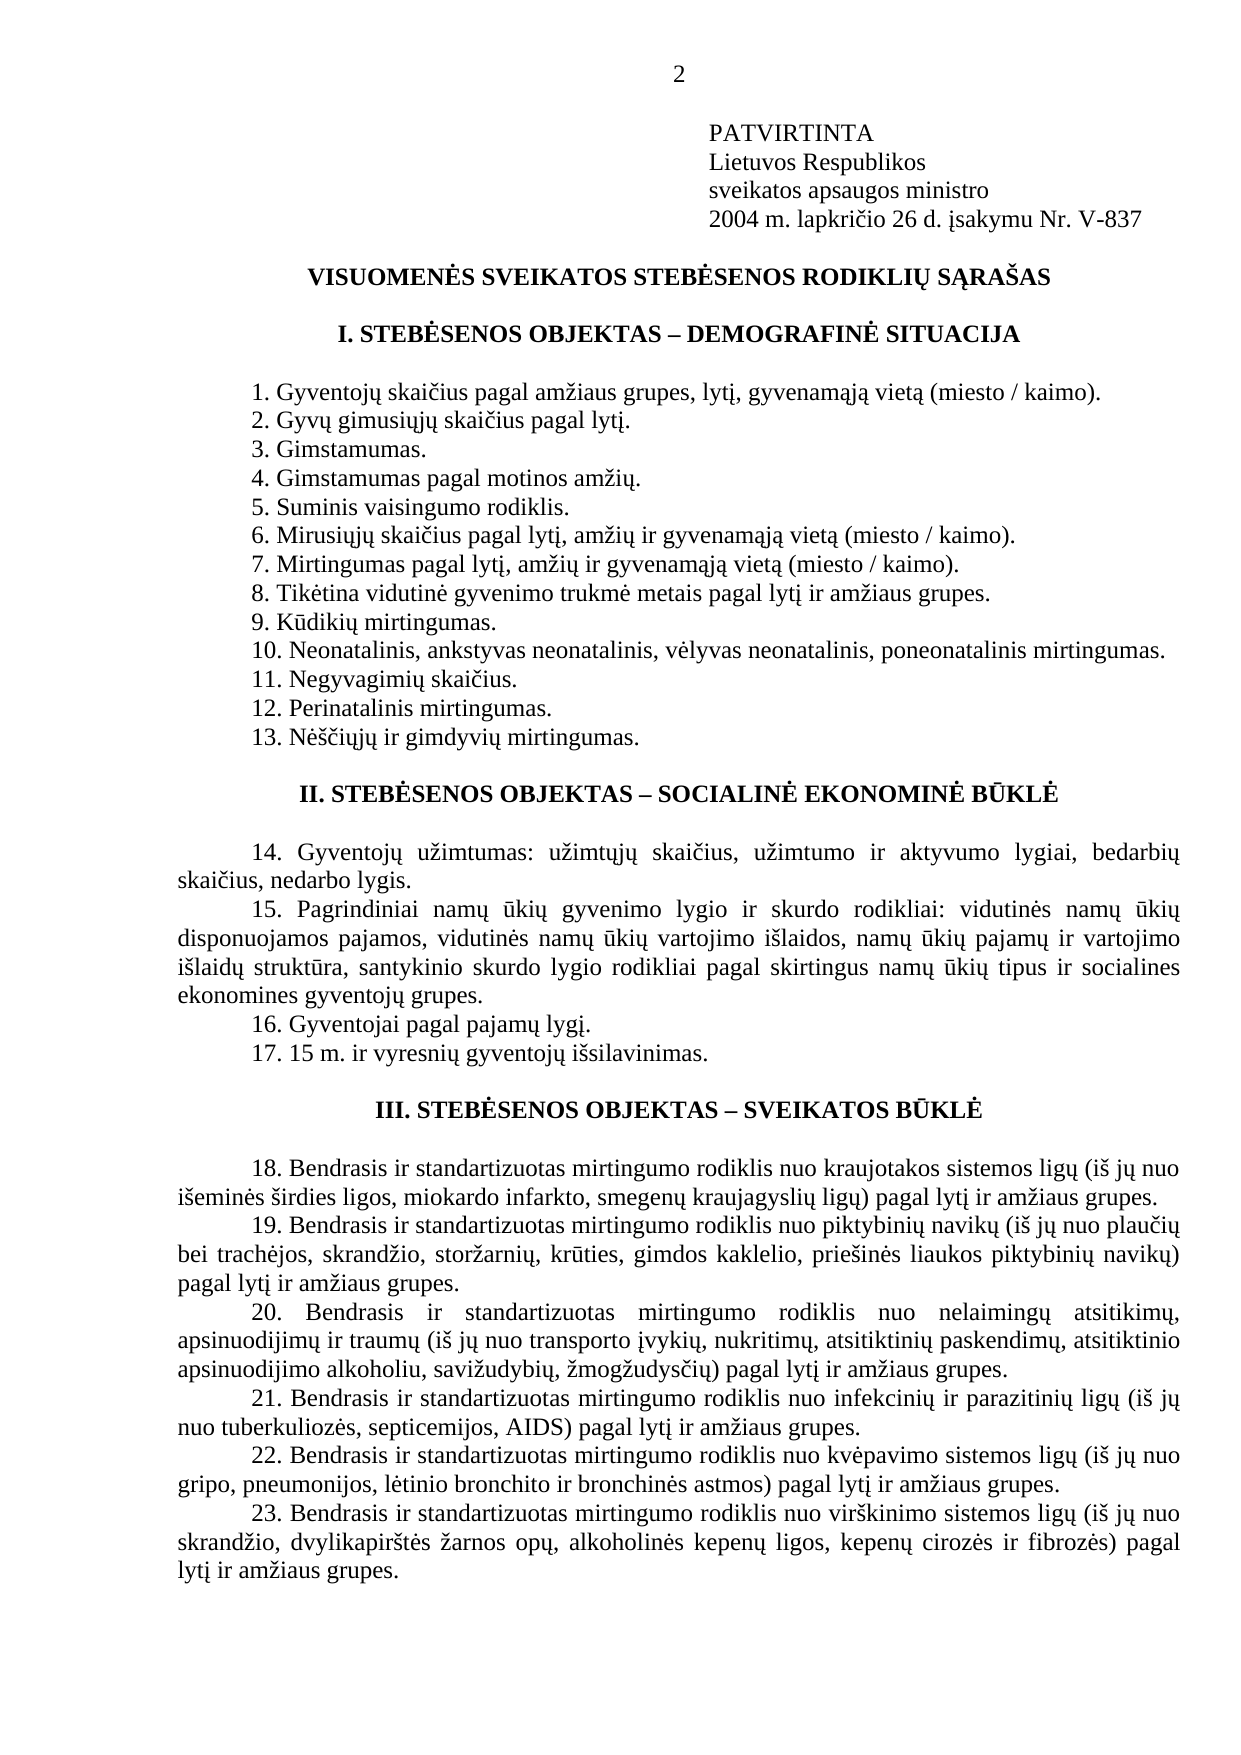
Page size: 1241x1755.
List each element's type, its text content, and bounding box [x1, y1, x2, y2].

text Lietuvos Respublikos [177, 147, 1181, 176]
text 8. Tikėtina vidutinė gyvenimo trukmė metais pagal lytį ir amžiaus grupes. [177, 578, 1181, 607]
text 11. Negyvagimių skaičius. [177, 664, 1181, 693]
text 16. Gyventojai pagal pajamų lygį. [177, 1009, 1181, 1038]
text 10. Neonatalinis, ankstyvas neonatalinis, vėlyvas neonatalinis, poneonatalinis mirtingumas. [177, 636, 1181, 664]
text 17. 15 m. ir vyresnių gyventojų išsilavinimas. [177, 1038, 1181, 1067]
text 19. Bendrasis ir standartizuotas mirtingumo rodiklis nuo piktybinių navikų (iš jų nuo plaučių bei trachėjos, skrandžio, storžarnių, krūties, gimdos kaklelio, priešinės liaukos piktybinių navikų) pagal lytį ir amžiaus grupes. [177, 1211, 1181, 1297]
text 1. Gyventojų skaičius pagal amžiaus grupes, lytį, gyvenamąją vietą (miesto / kaimo). [177, 377, 1181, 406]
text 2004 m. lapkričio 26 d. įsakymu Nr. V-837 [177, 204, 1181, 233]
text 22. Bendrasis ir standartizuotas mirtingumo rodiklis nuo kvėpavimo sistemos ligų (iš jų nuo gripo, pneumonijos, lėtinio bronchito ir bronchinės astmos) pagal lytį ir amžiaus grupes. [177, 1441, 1181, 1498]
text 9. Kūdikių mirtingumas. [177, 607, 1181, 636]
text 14. Gyventojų užimtumas: užimtųjų skaičius, užimtumo ir aktyvumo lygiai, bedarbių skaičius, nedarbo lygis. [177, 837, 1181, 894]
text 7. Mirtingumas pagal lytį, amžių ir gyvenamąją vietą (miesto / kaimo). [177, 549, 1181, 578]
text 23. Bendrasis ir standartizuotas mirtingumo rodiklis nuo virškinimo sistemos ligų (iš jų nuo skrandžio, dvylikapirštės žarnos opų, alkoholinės kepenų ligos, kepenų cirozės ir fibrozės) pagal lytį ir amžiaus grupes. [177, 1498, 1181, 1584]
text 4. Gimstamumas pagal motinos amžių. [177, 463, 1181, 492]
text 21. Bendrasis ir standartizuotas mirtingumo rodiklis nuo infekcinių ir parazitinių ligų (iš jų nuo tuberkuliozės, septicemijos, AIDS) pagal lytį ir amžiaus grupes. [177, 1383, 1181, 1441]
text VISUOMENĖS SVEIKATOS STEBĖSENOS RODIKLIŲ SĄRAŠAS [177, 262, 1181, 291]
text II. STEBĖSENOS OBJEKTAS – SOCIALINĖ EKONOMINĖ BŪKLĖ [177, 779, 1181, 808]
text 18. Bendrasis ir standartizuotas mirtingumo rodiklis nuo kraujotakos sistemos ligų (iš jų nuo išeminės širdies ligos, miokardo infarkto, smegenų kraujagyslių ligų) pagal lytį ir amžiaus grupes. [177, 1153, 1181, 1211]
text 2. Gyvų gimusiųjų skaičius pagal lytį. [177, 406, 1181, 434]
text sveikatos apsaugos ministro [177, 176, 1181, 204]
text 15. Pagrindiniai namų ūkių gyvenimo lygio ir skurdo rodikliai: vidutinės namų ūkių disponuojamos pajamos, vidutinės namų ūkių vartojimo išlaidos, namų ūkių pajamų ir vartojimo išlaidų struktūra, santykinio skurdo lygio rodikliai pagal skirtingus namų ūkių tipus ir socialines ekonomines gyventojų grupes. [177, 894, 1181, 1009]
text 3. Gimstamumas. [177, 434, 1181, 463]
text 6. Mirusiųjų skaičius pagal lytį, amžių ir gyvenamąją vietą (miesto / kaimo). [177, 521, 1181, 549]
text 5. Suminis vaisingumo rodiklis. [177, 492, 1181, 521]
text 13. Nėščiųjų ir gimdyvių mirtingumas. [177, 722, 1181, 751]
text 12. Perinatalinis mirtingumas. [177, 693, 1181, 722]
text I. STEBĖSENOS OBJEKTAS – DEMOGRAFINĖ SITUACIJA [177, 319, 1181, 348]
text III. STEBĖSENOS OBJEKTAS – SVEIKATOS BŪKLĖ [177, 1096, 1181, 1124]
text PATVIRTINTA [177, 118, 1181, 147]
text 20. Bendrasis ir standartizuotas mirtingumo rodiklis nuo nelaimingų atsitikimų, apsinuodijimų ir traumų (iš jų nuo transporto įvykių, nukritimų, atsitiktinių paskendimų, atsitiktinio apsinuodijimo alkoholiu, savižudybių, žmogžudysčių) pagal lytį ir amžiaus grupes. [177, 1297, 1181, 1383]
